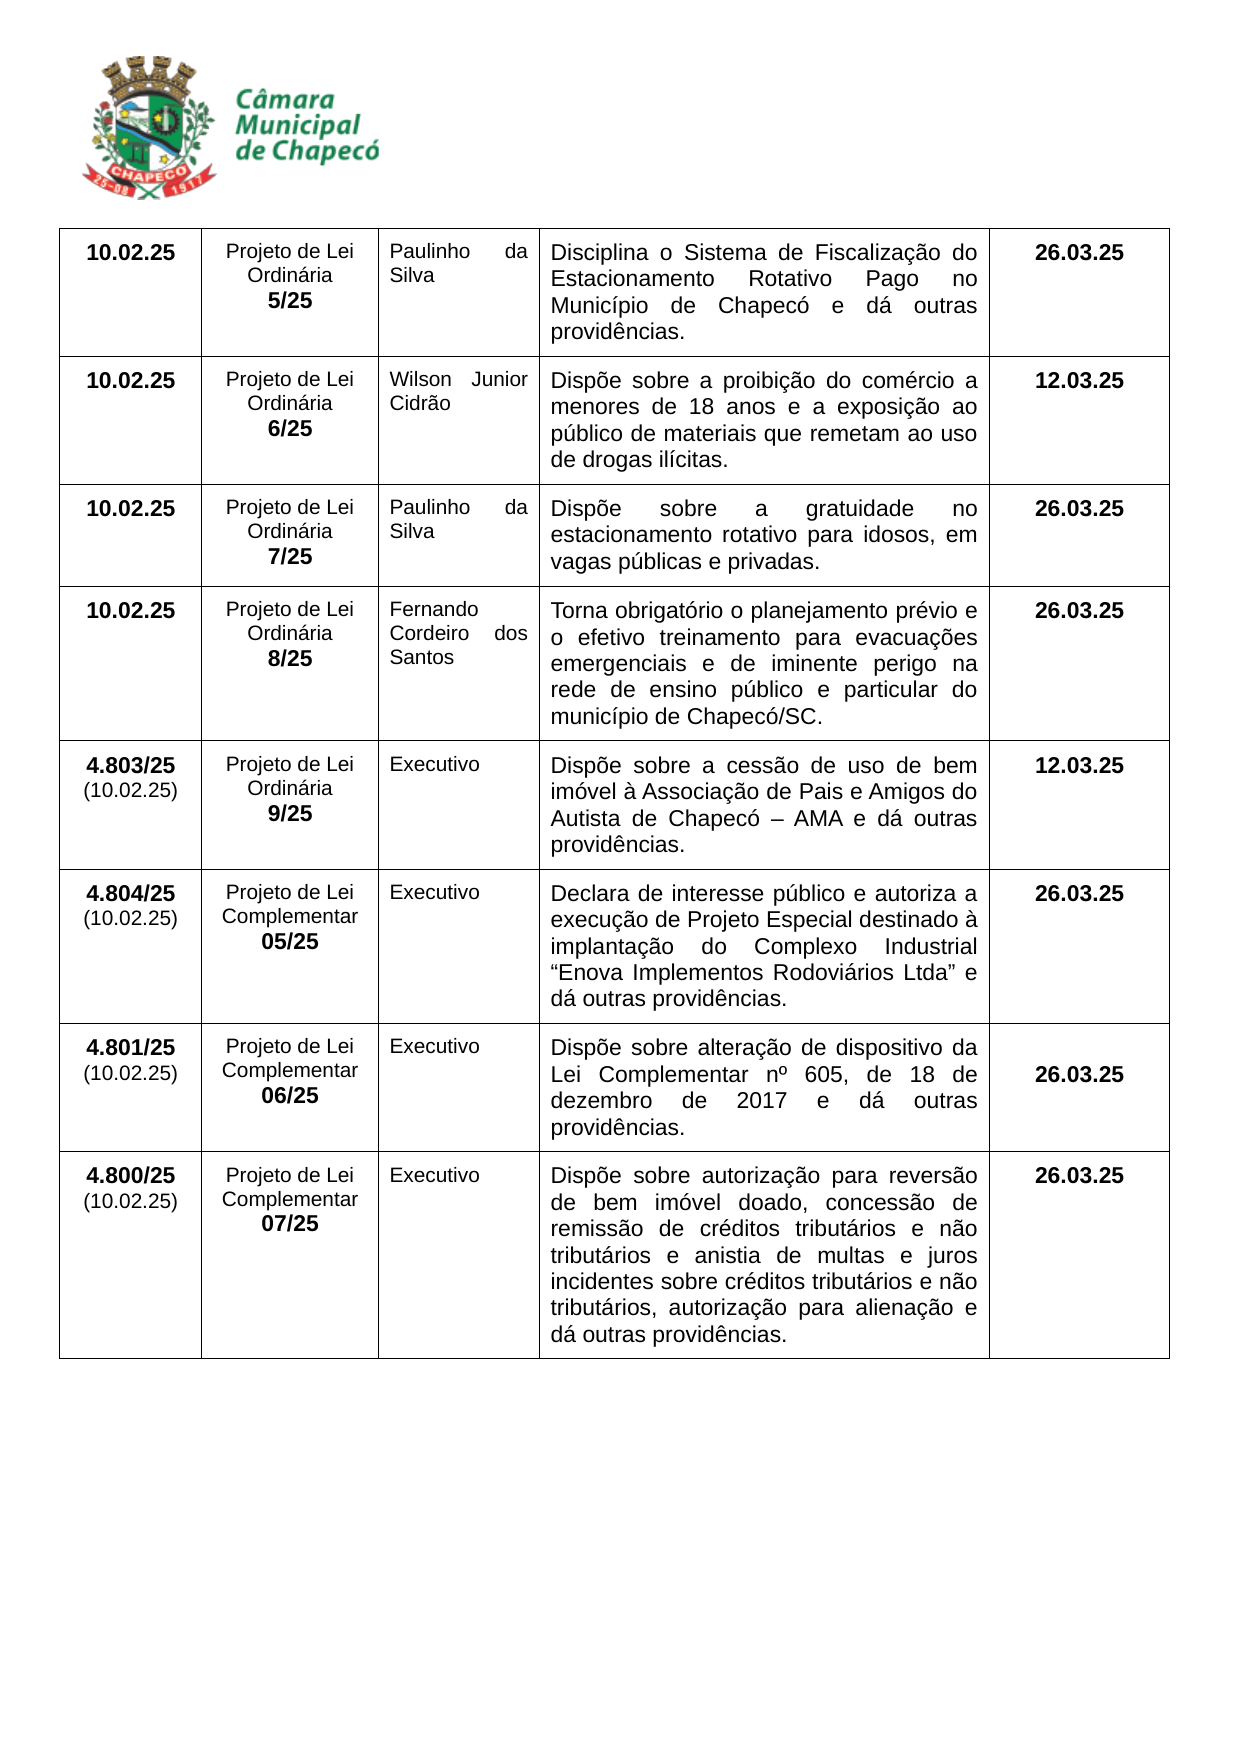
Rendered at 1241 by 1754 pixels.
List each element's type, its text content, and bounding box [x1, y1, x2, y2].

table_cell Projeto de Lei Ordinária 5/25 [202, 229, 378, 356]
table_cell 4.800/25 (10.02.25) [60, 1152, 201, 1358]
table_cell Disciplina o Sistema de Fiscalização do Estacionamento Rotativo Pago no Município de Chapecó e dá outras providências. [540, 229, 989, 356]
table_cell Executivo [379, 1024, 539, 1151]
table_cell Dispõe sobre a gratuidade no estacionamento rotativo para idosos, em vagas públicas e privadas. [540, 485, 989, 586]
table_cell Dispõe sobre a cessão de uso de bem imóvel à Associação de Pais e Amigos do Autista de Chapecó – AMA e dá outras providências. [540, 741, 989, 868]
table_cell Executivo [379, 1152, 539, 1358]
table_cell Executivo [379, 741, 539, 868]
table_cell 12.03.25 [990, 741, 1169, 868]
table_cell Projeto de Lei Ordinária 8/25 [202, 587, 378, 740]
table_cell 10.02.25 [60, 229, 201, 356]
table_cell Paulinho da Silva [379, 485, 539, 586]
table_cell 26.03.25 [990, 587, 1169, 740]
table_cell 4.803/25 (10.02.25) [60, 741, 201, 868]
table_cell Dispõe sobre alteração de dispositivo da Lei Complementar nº 605, de 18 de dezembro de 2017 e dá outras providências. [540, 1024, 989, 1151]
table_cell 26.03.25 [990, 1152, 1169, 1358]
table_cell Projeto de Lei Complementar 05/25 [202, 870, 378, 1023]
table_cell Projeto de Lei Complementar 07/25 [202, 1152, 378, 1358]
table_cell Dispõe sobre autorização para reversão de bem imóvel doado, concessão de remissão de créditos tributários e não tributários e anistia de multas e juros incidentes sobre créditos tributários e não tributários, autorização para alienação e dá outras providências. [540, 1152, 989, 1358]
table_cell Executivo [379, 870, 539, 1023]
table_cell 10.02.25 [60, 357, 201, 484]
picture [81, 56, 379, 200]
table_cell 10.02.25 [60, 587, 201, 740]
table_cell Projeto de Lei Ordinária 9/25 [202, 741, 378, 868]
table_cell Torna obrigatório o planejamento prévio e o efetivo treinamento para evacuações emergenciais e de iminente perigo na rede de ensino público e particular do município de Chapecó/SC. [540, 587, 989, 740]
table_cell 10.02.25 [60, 485, 201, 586]
table_cell Declara de interesse público e autoriza a execução de Projeto Especial destinado à implantação do Complexo Industrial “Enova Implementos Rodoviários Ltda” e dá outras providências. [540, 870, 989, 1023]
table_cell Fernando Cordeiro dos Santos [379, 587, 539, 740]
table_cell 26.03.25 [990, 485, 1169, 586]
table_cell 26.03.25 [990, 870, 1169, 1023]
table_cell Dispõe sobre a proibição do comércio a menores de 18 anos e a exposição ao público de materiais que remetam ao uso de drogas ilícitas. [540, 357, 989, 484]
table_cell Wilson Junior Cidrão [379, 357, 539, 484]
table_cell 4.801/25 (10.02.25) [60, 1024, 201, 1151]
table_cell 26.03.25 [990, 1024, 1169, 1151]
table_cell Projeto de Lei Ordinária 7/25 [202, 485, 378, 586]
table_cell 4.804/25 (10.02.25) [60, 870, 201, 1023]
table_cell 26.03.25 [990, 229, 1169, 356]
table_cell Paulinho da Silva [379, 229, 539, 356]
table_cell Projeto de Lei Complementar 06/25 [202, 1024, 378, 1151]
table_cell 12.03.25 [990, 357, 1169, 484]
table_cell Projeto de Lei Ordinária 6/25 [202, 357, 378, 484]
